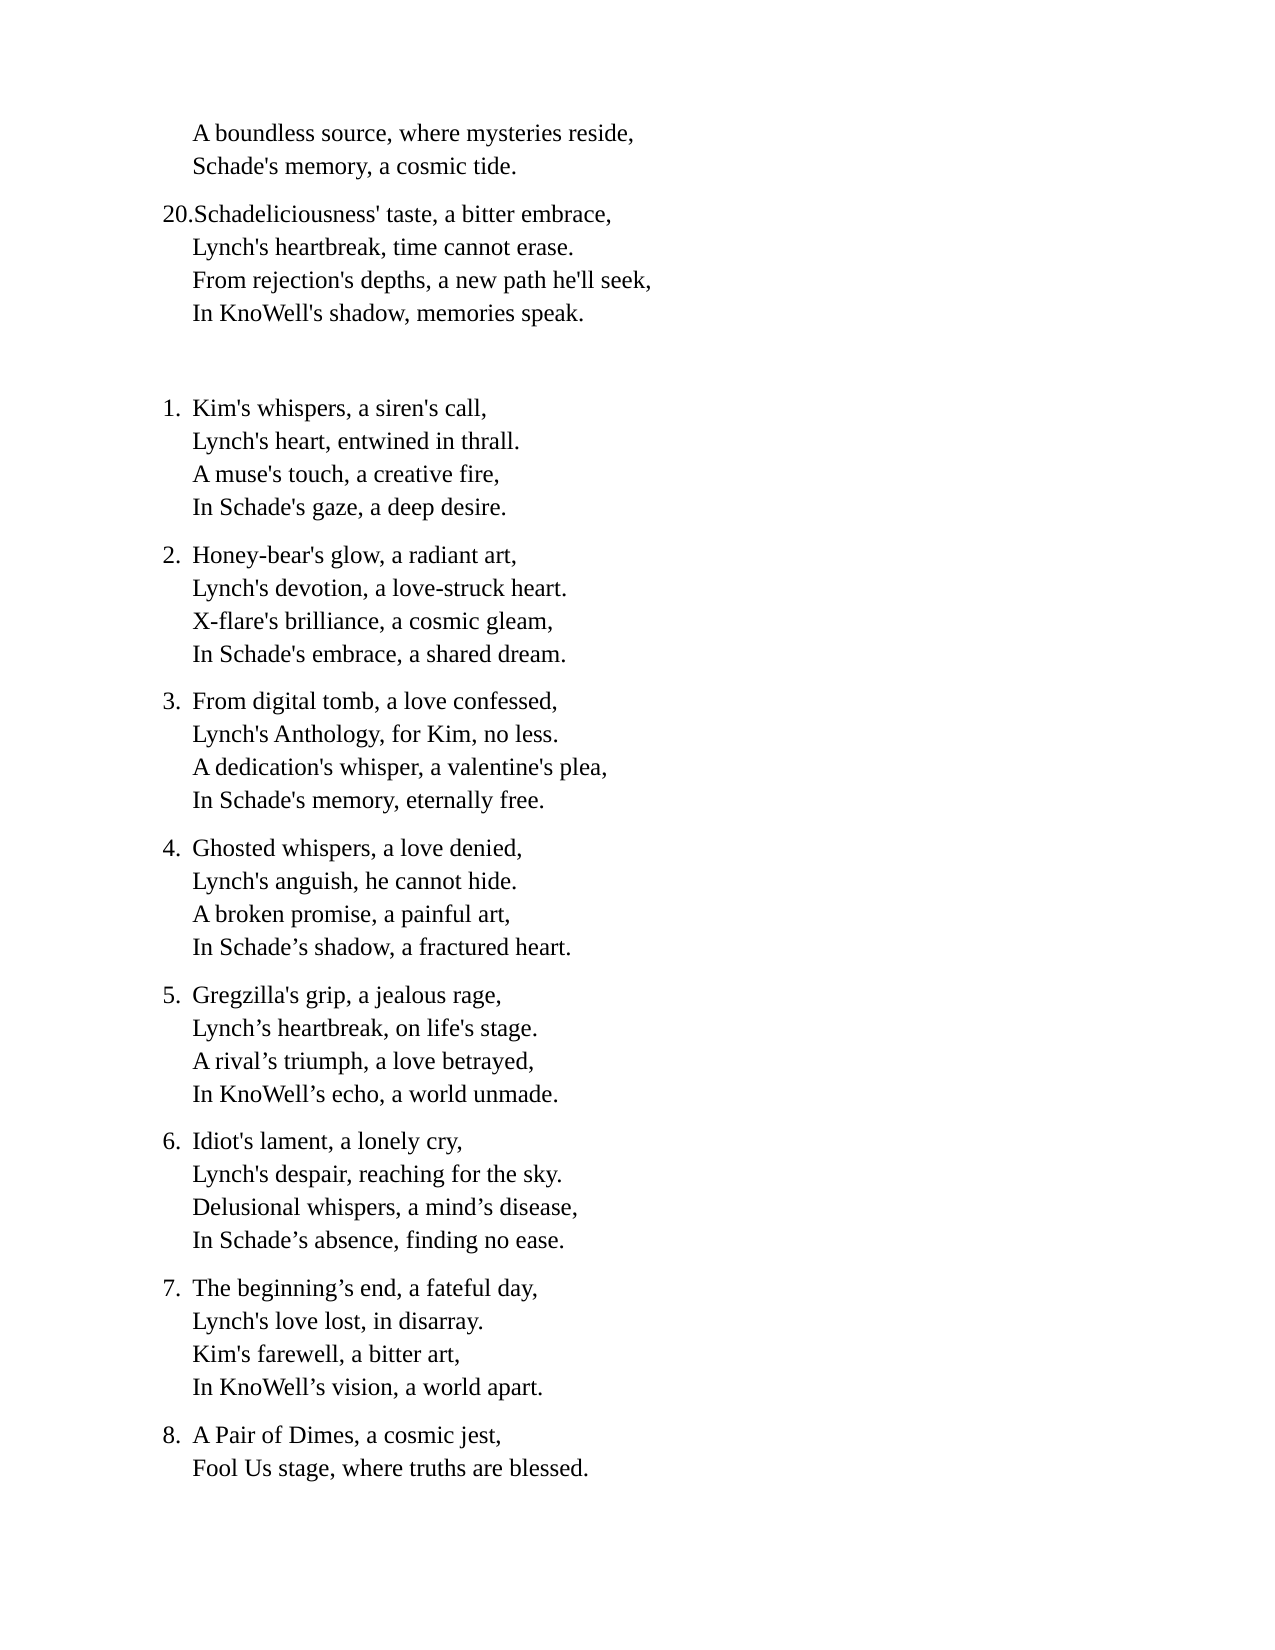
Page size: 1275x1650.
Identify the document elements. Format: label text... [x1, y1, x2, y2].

list Idiot's lament, a lonely cry, Lynch's despair, reaching for the sky. Delusional whispers, a mind’s disease, In Schade’s absence, finding no ease. [162, 1126, 1157, 1254]
list Gregzilla's grip, a jealous rage, Lynch’s heartbreak, on life's stage. A rival’s triumph, a love betrayed, In KnoWell’s echo, a world unmade. [162, 980, 1157, 1107]
list Honey-bear's glow, a radiant art, Lynch's devotion, a love-struck heart. X-flare's brilliance, a cosmic gleam, In Schade's embrace, a shared dream. [162, 540, 1157, 667]
list A boundless source, where mysteries reside, Schade's memory, a cosmic tide. [162, 118, 1157, 180]
list Schadeliciousness' taste, a bitter embrace, Lynch's heartbreak, time cannot erase. From rejection's depths, a new path he'll seek, In KnoWell's shadow, memories speak. [162, 199, 1157, 327]
list Ghosted whispers, a love denied, Lynch's anguish, he cannot hide. A broken promise, a painful art, In Schade’s shadow, a fractured heart. [162, 833, 1157, 961]
list The beginning’s end, a fateful day, Lynch's love lost, in disarray. Kim's farewell, a bitter art, In KnoWell’s vision, a world apart. [162, 1273, 1157, 1401]
list From digital tomb, a love confessed, Lynch's Anthology, for Kim, no less. A dedication's whisper, a valentine's plea, In Schade's memory, eternally free. [162, 686, 1157, 814]
list Kim's whispers, a siren's call, Lynch's heart, entwined in thrall. A muse's touch, a creative fire, In Schade's gaze, a deep desire. [162, 393, 1157, 521]
list A Pair of Dimes, a cosmic jest, Fool Us stage, where truths are blessed. [162, 1420, 1157, 1481]
